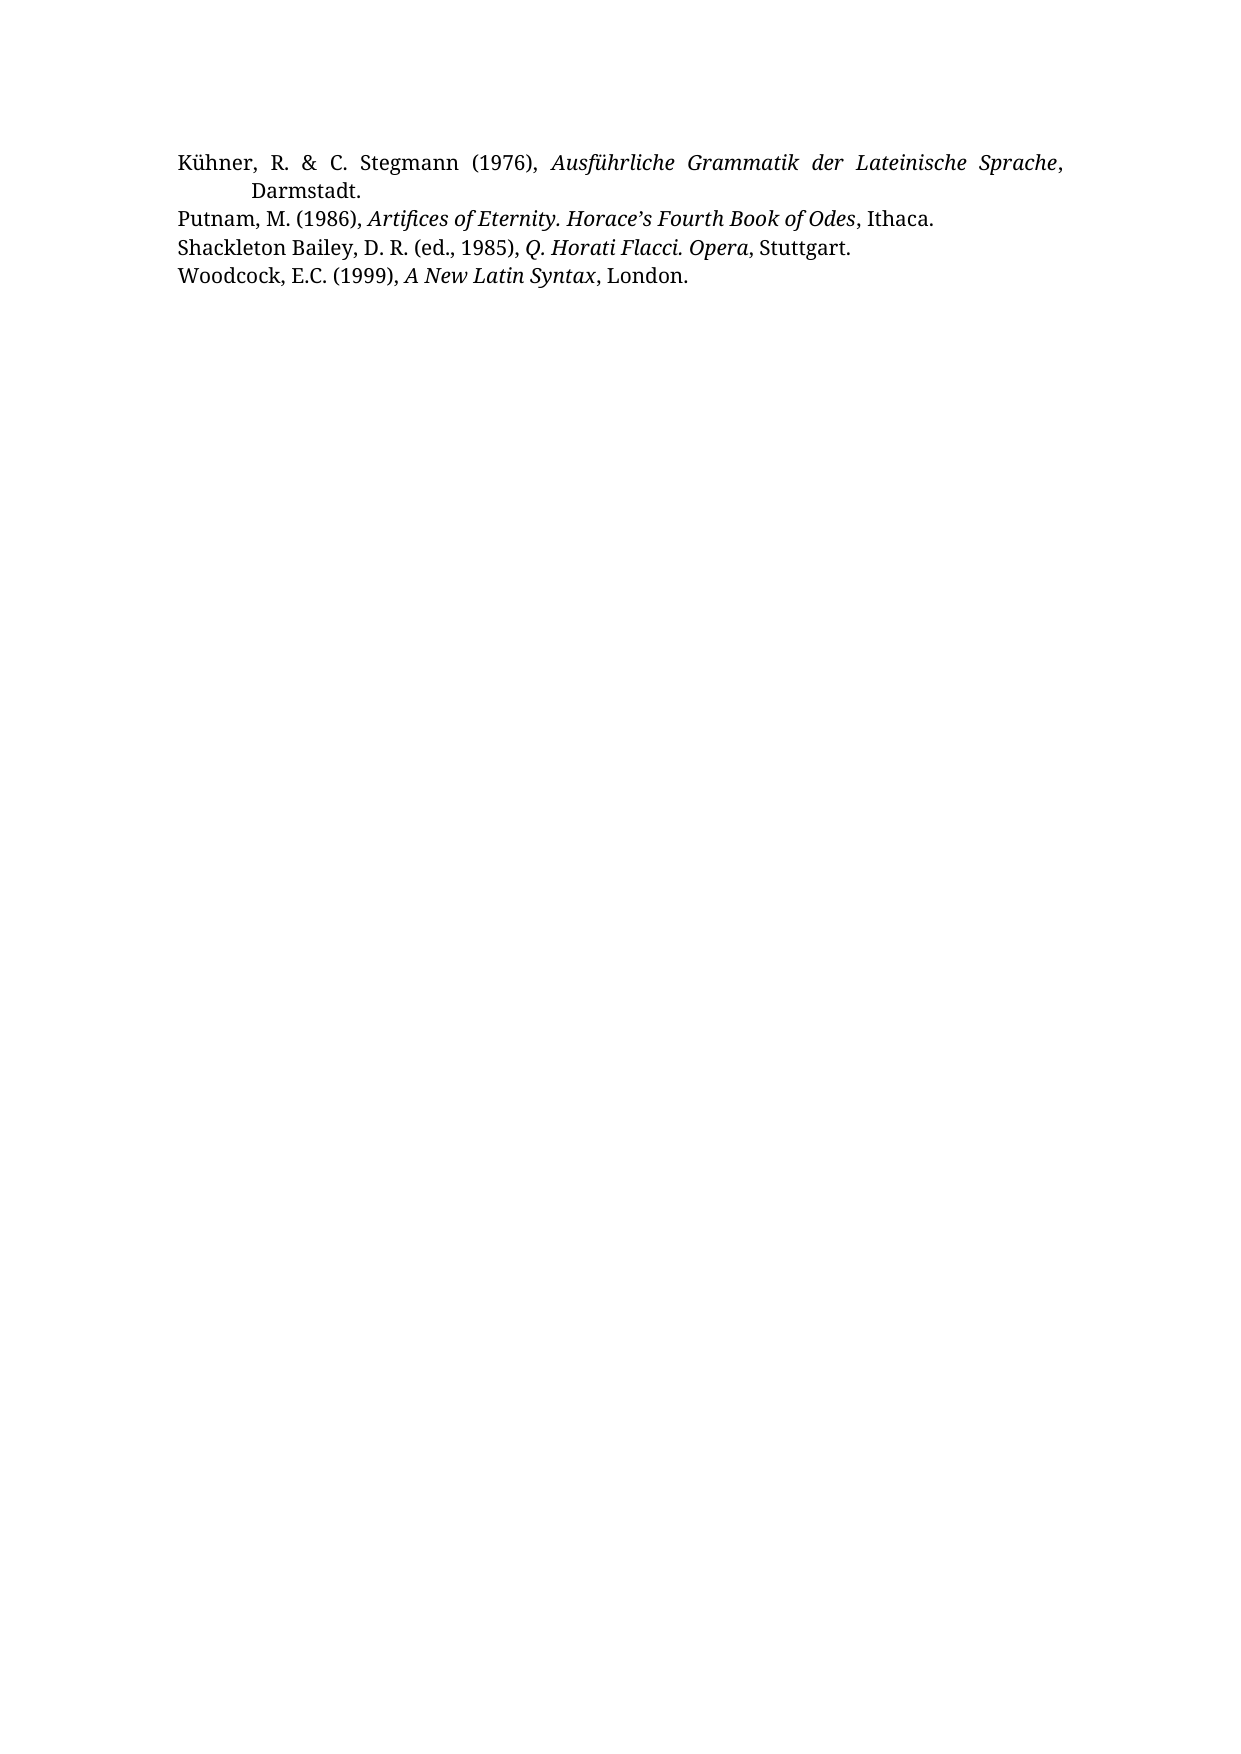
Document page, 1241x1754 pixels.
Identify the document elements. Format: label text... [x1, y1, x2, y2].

text Shackleton Bailey, D. R. (ed., 1985), Q. Horati Flacci. Opera, Stuttgart. [177, 233, 1063, 261]
text Putnam, M. (1986), Artifices of Eternity. Horace’s Fourth Book of Odes, Ithaca. [177, 204, 1063, 233]
text Kühner, R. & C. Stegmann (1976), Ausführliche Grammatik der Lateinische Sprache, Darmstadt. [177, 148, 1063, 204]
text Woodcock, E.C. (1999), A New Latin Syntax, London. [177, 261, 1063, 290]
